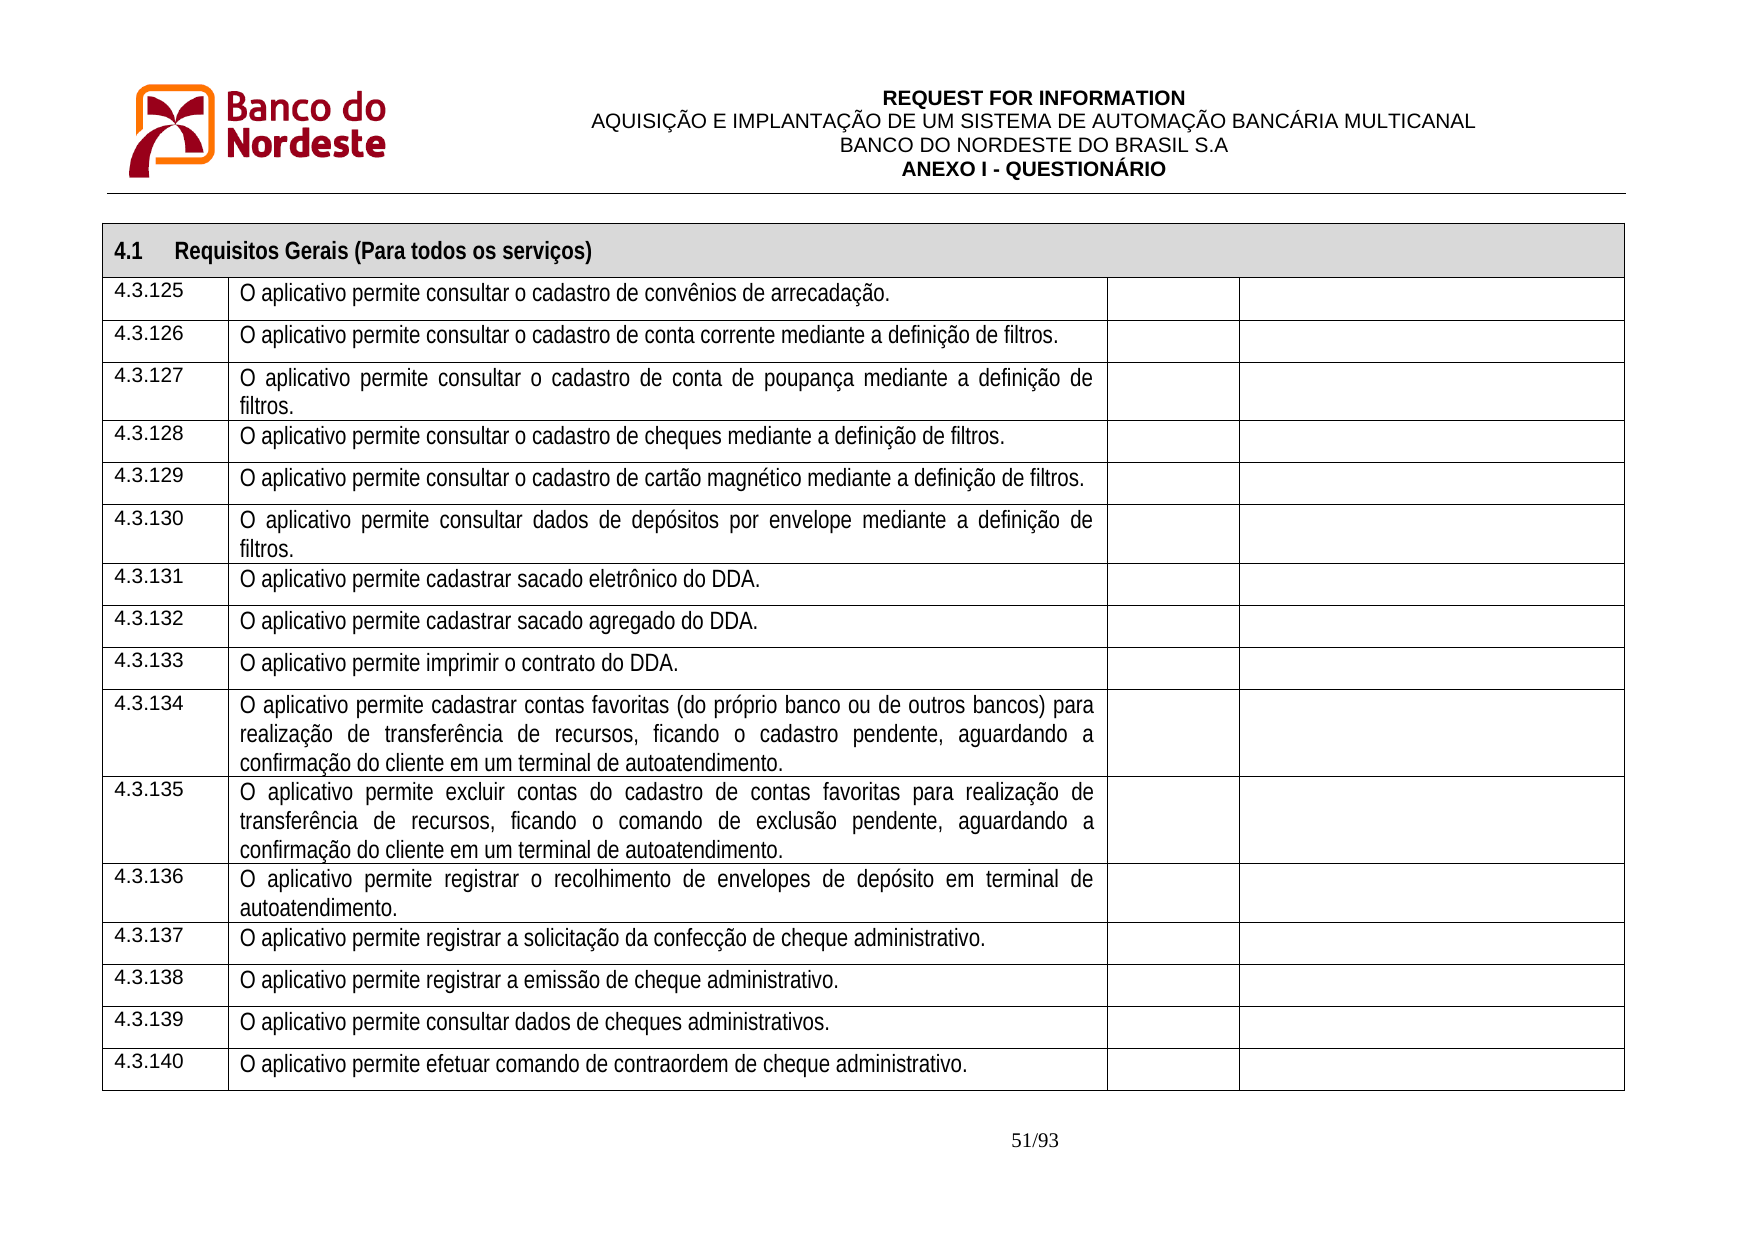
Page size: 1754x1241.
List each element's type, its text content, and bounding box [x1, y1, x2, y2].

table_cell [103, 1007, 228, 1048]
table_cell [1108, 278, 1239, 319]
table_cell [103, 965, 228, 1006]
table_cell O aplicativo permite consultar o cadastro de conta corrente mediante a definição de filtros. [229, 321, 1107, 362]
table_cell [1108, 321, 1239, 362]
table_cell [1240, 923, 1624, 964]
table_cell O aplicativo permite cadastrar sacado eletrônico do DDA. [229, 564, 1107, 605]
table_cell [103, 923, 228, 964]
table_cell [1240, 564, 1624, 605]
table_cell [103, 1049, 228, 1090]
table_cell [1240, 864, 1624, 922]
table_cell [1108, 421, 1239, 462]
table_cell [1108, 505, 1239, 563]
table_cell [103, 564, 228, 605]
table_cell [1108, 1049, 1239, 1090]
table_cell [103, 864, 228, 922]
table_cell [1240, 1049, 1624, 1090]
table_cell [1108, 1007, 1239, 1048]
table_cell O aplicativo permite consultar o cadastro de cheques mediante a definição de filtros. [229, 421, 1107, 462]
table_cell [1240, 965, 1624, 1006]
table_cell [1108, 965, 1239, 1006]
table_cell [103, 463, 228, 504]
table_cell O aplicativo permite consultar o cadastro de conta de poupança mediante a definição de filtros. [229, 363, 1107, 420]
table_cell [1240, 777, 1624, 863]
table_cell [1240, 278, 1624, 319]
table_cell [103, 690, 228, 776]
table_cell [103, 421, 228, 462]
table_cell [1240, 421, 1624, 462]
table_cell [1240, 321, 1624, 362]
table_cell [1240, 606, 1624, 647]
table_cell O aplicativo permite cadastrar contas favoritas (do próprio banco ou de outros bancos) para realização de transferência de recursos, ficando o cadastro pendente, aguardando a confirmação do cliente em um terminal de autoatendimento. [229, 690, 1107, 776]
table_cell [103, 777, 228, 863]
table_cell O aplicativo permite registrar a emissão de cheque administrativo. [229, 965, 1107, 1006]
table_cell [1108, 648, 1239, 689]
table_cell [1108, 363, 1239, 420]
table_cell [1240, 1007, 1624, 1048]
table_cell O aplicativo permite cadastrar sacado agregado do DDA. [229, 606, 1107, 647]
table_cell O aplicativo permite excluir contas do cadastro de contas favoritas para realização de transferência de recursos, ficando o comando de exclusão pendente, aguardando a confirmação do cliente em um terminal de autoatendimento. [229, 777, 1107, 863]
table_cell O aplicativo permite efetuar comando de contraordem de cheque administrativo. [229, 1049, 1107, 1090]
table_cell [1108, 606, 1239, 647]
table_cell [1240, 648, 1624, 689]
table_cell O aplicativo permite consultar o cadastro de convênios de arrecadação. [229, 278, 1107, 319]
table_cell [1108, 777, 1239, 863]
table_cell O aplicativo permite registrar a solicitação da confecção de cheque administrativo. [229, 923, 1107, 964]
table_cell O aplicativo permite registrar o recolhimento de envelopes de depósito em terminal de autoatendimento. [229, 864, 1107, 922]
table_cell [103, 606, 228, 647]
table_cell [1240, 363, 1624, 420]
table_header Requisitos Gerais (Para todos os serviços) [103, 224, 1624, 277]
table_cell O aplicativo permite consultar dados de depósitos por envelope mediante a definição de filtros. [229, 505, 1107, 563]
table_cell O aplicativo permite imprimir o contrato do DDA. [229, 648, 1107, 689]
table_cell [103, 648, 228, 689]
table_cell O aplicativo permite consultar o cadastro de cartão magnético mediante a definição de filtros. [229, 463, 1107, 504]
table_cell [1240, 690, 1624, 776]
table_cell [103, 363, 228, 420]
table_cell [1108, 864, 1239, 922]
table_cell [1108, 564, 1239, 605]
table_cell [1108, 463, 1239, 504]
table_cell [103, 278, 228, 319]
table_cell O aplicativo permite consultar dados de cheques administrativos. [229, 1007, 1107, 1048]
table_cell [1108, 923, 1239, 964]
table_cell [103, 505, 228, 563]
table_cell [103, 321, 228, 362]
table_cell [1240, 505, 1624, 563]
table_cell [1240, 463, 1624, 504]
table_cell [1108, 690, 1239, 776]
